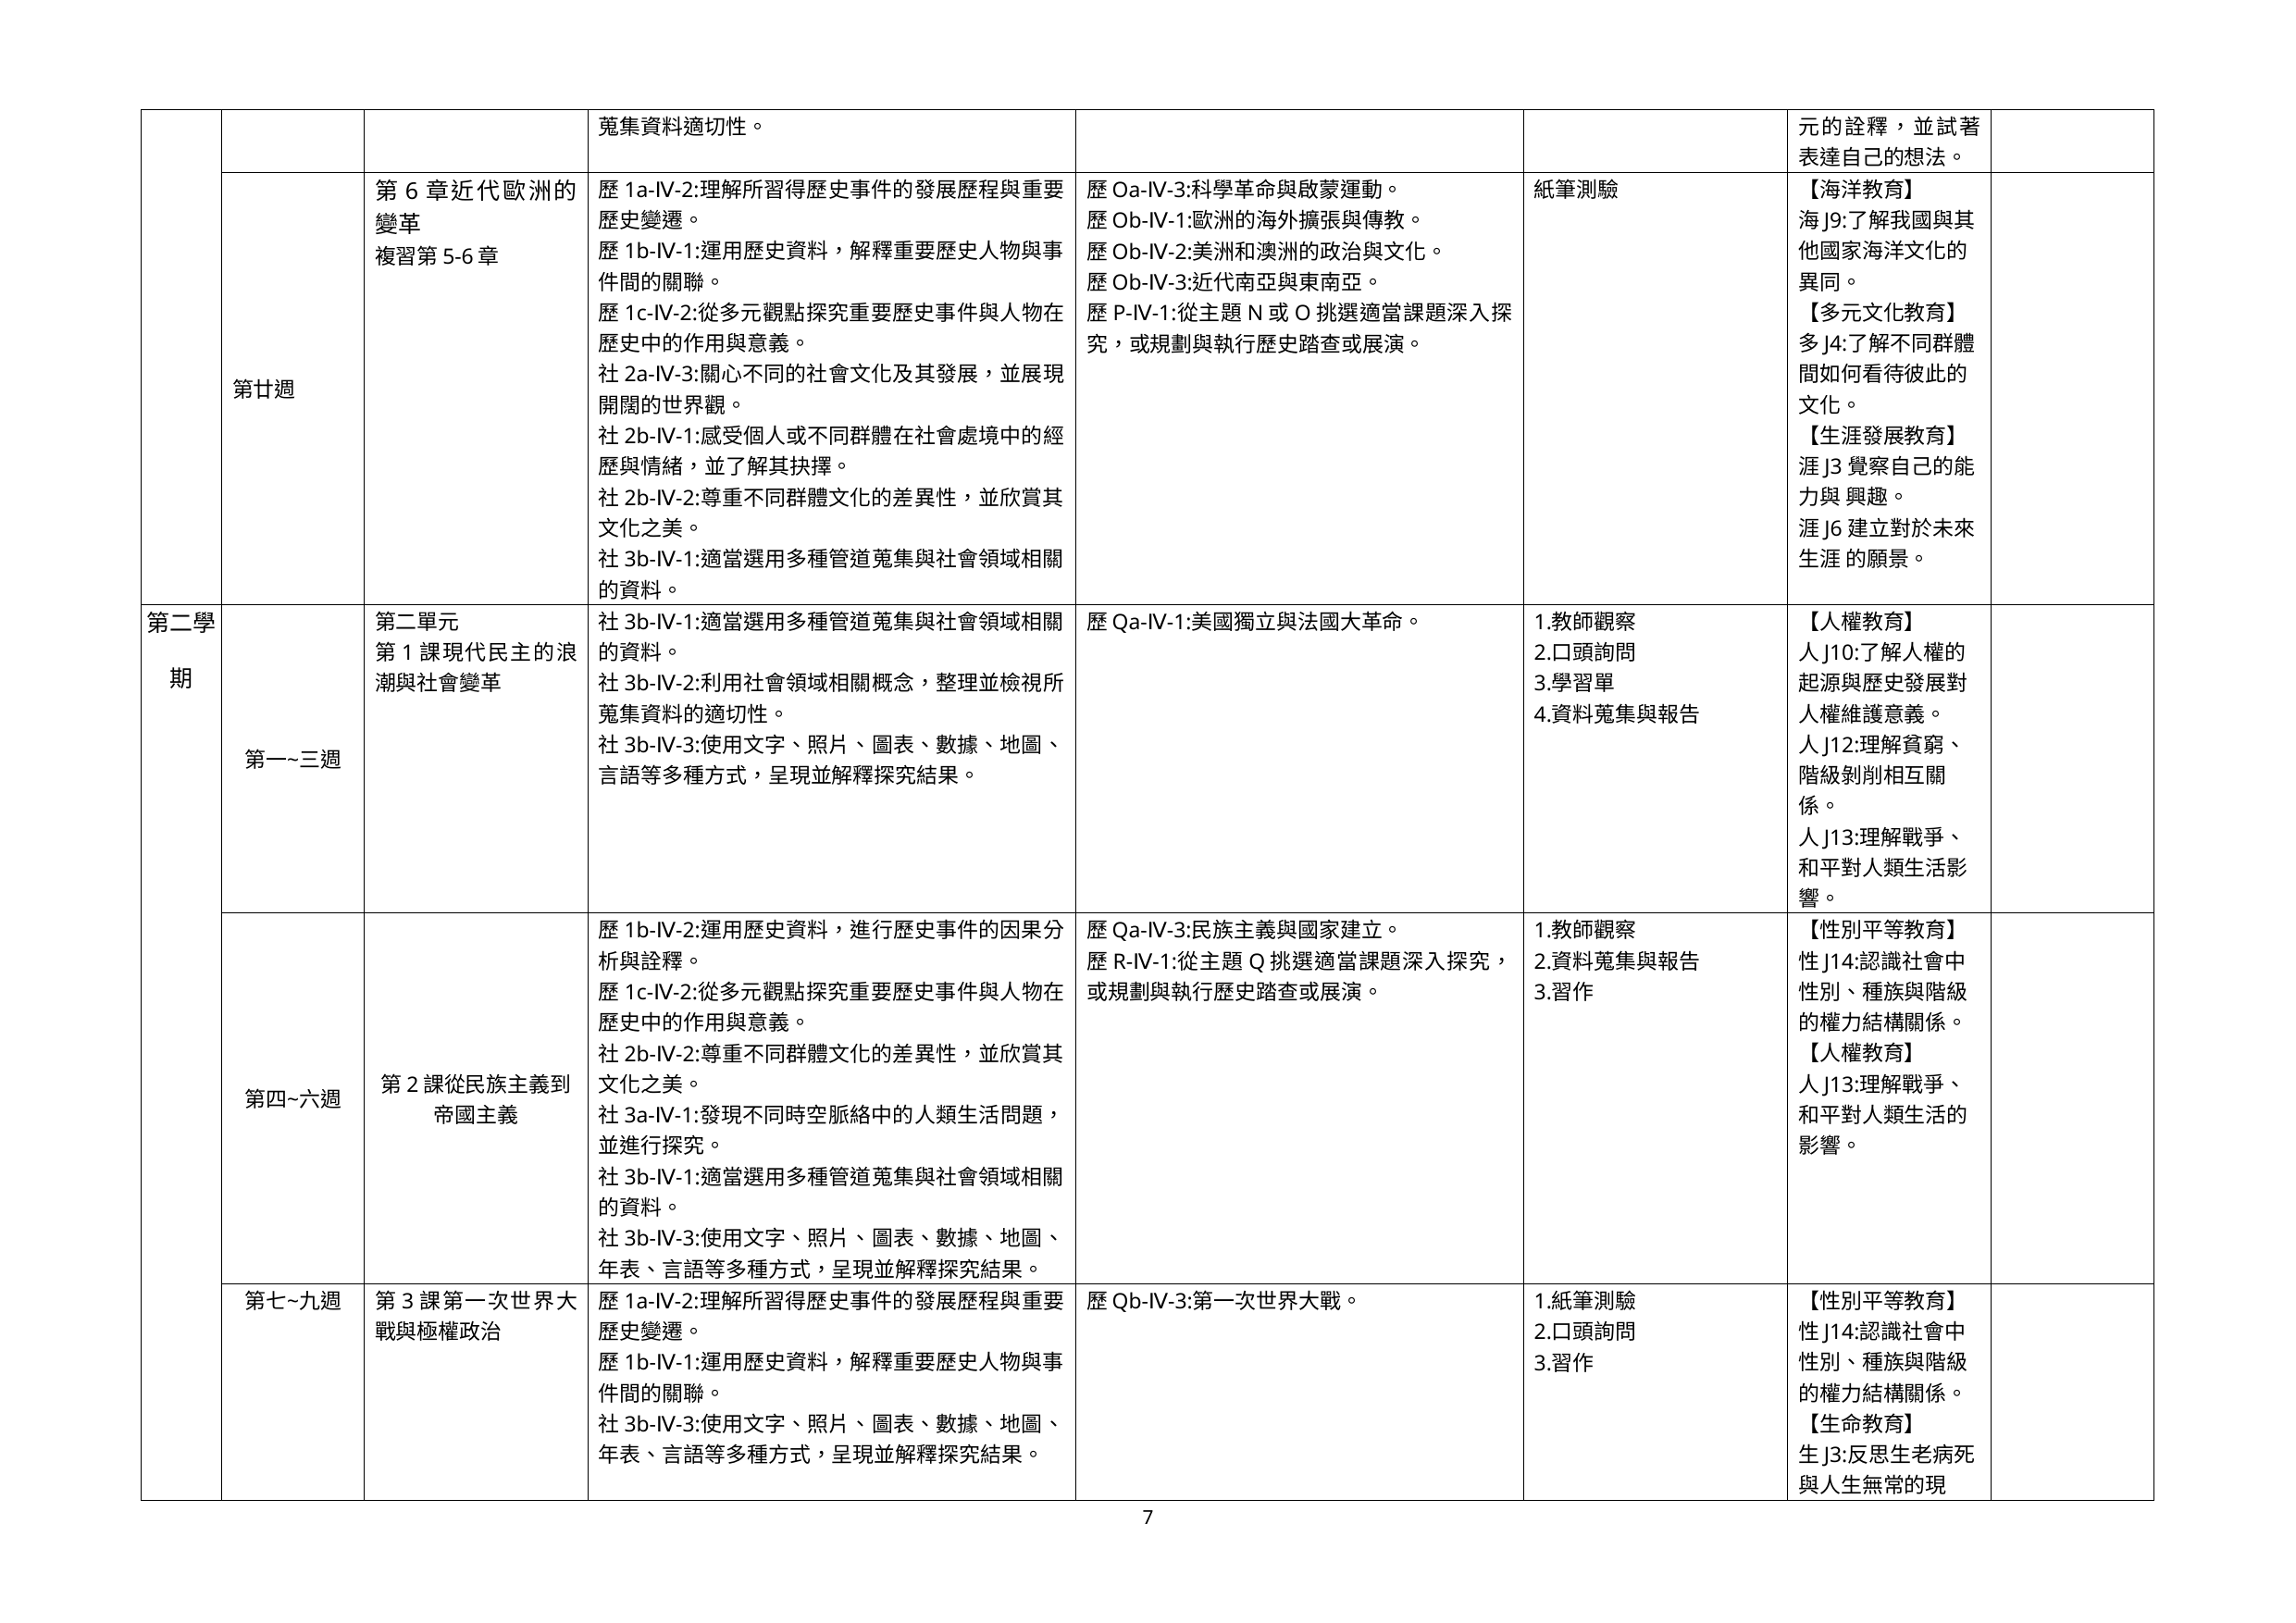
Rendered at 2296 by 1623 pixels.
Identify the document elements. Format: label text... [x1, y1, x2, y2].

table_cell 第2課從民族主義到帝國主義 [365, 913, 588, 1283]
table_cell 【性別平等教育】 性J14:認識社會中性別、種族與階級的權力結構關係。 【人權教育】 人J13:理解戰爭、和平對人類生活的影響。 [1788, 913, 1991, 1283]
table_cell 歷1a-Ⅳ-2:理解所習得歷史事件的發展歷程與重要歷史變遷。 歷1b-Ⅳ-1:運用歷史資料，解釋重要歷史人物與事件間的關聯。 社3b-Ⅳ-3:使用文字、照片、圖表、數據、地圖、年表、言語等多種方式，呈現並解釋探究結果。 [589, 1284, 1075, 1500]
table_cell 歷Qa-Ⅳ-1:美國獨立與法國大革命。 [1076, 605, 1523, 912]
table_cell [1992, 110, 2153, 172]
table_cell 歷Qa-Ⅳ-3:民族主義與國家建立。 歷R-Ⅳ-1:從主題Q挑選適當課題深入探究，或規劃與執行歷史踏查或展演。 [1076, 913, 1523, 1283]
table_cell [365, 110, 588, 172]
table_cell 第七~九週 [222, 1284, 364, 1500]
table_cell 元的詮釋，並試著表達自己的想法。 [1788, 110, 1991, 172]
table_cell 第二學期 [142, 605, 221, 1500]
table_cell [1992, 913, 2153, 1283]
table_cell 社3b-Ⅳ-1:適當選用多種管道蒐集與社會領域相關的資料。 社3b-Ⅳ-2:利用社會領域相關概念，整理並檢視所蒐集資料的適切性。 社3b-Ⅳ-3:使用文字、照片、圖表、數據、地圖、言語等多種方式，呈現並解釋探究結果。 [589, 605, 1075, 912]
table_cell 【海洋教育】 海J9:了解我國與其他國家海洋文化的異同。 【多元文化教育】 多J4:了解不同群體間如何看待彼此的文化。 【生涯發展教育】 涯 J3 覺察自己的能力與 興趣。 涯 J6 建立對於未來生涯 的願景。 [1788, 173, 1991, 604]
table_cell 歷1a-Ⅳ-2:理解所習得歷史事件的發展歷程與重要歷史變遷。 歷1b-Ⅳ-1:運用歷史資料，解釋重要歷史人物與事件間的關聯。 歷1c-Ⅳ-2:從多元觀點探究重要歷史事件與人物在歷史中的作用與意義。 社2a-Ⅳ-3:關心不同的社會文化及其發展，並展現開闊的世界觀。 社2b-Ⅳ-1:感受個人或不同群體在社會處境中的經歷與情緒，並了解其抉擇。 社2b-Ⅳ-2:尊重不同群體文化的差異性，並欣賞其文化之美。 社3b-Ⅳ-1:適當選用多種管道蒐集與社會領域相關的資料。 [589, 173, 1075, 604]
table_cell 1.紙筆測驗 2.口頭詢問 3.習作 [1524, 1284, 1787, 1500]
table_cell 第四~六週 [222, 913, 364, 1283]
table_cell [1992, 605, 2153, 912]
table_cell 紙筆測驗 [1524, 173, 1787, 604]
table_cell 第廿週 [222, 173, 364, 604]
table_cell 歷1b-Ⅳ-2:運用歷史資料，進行歷史事件的因果分析與詮釋。 歷1c-Ⅳ-2:從多元觀點探究重要歷史事件與人物在歷史中的作用與意義。 社2b-Ⅳ-2:尊重不同群體文化的差異性，並欣賞其文化之美。 社3a-Ⅳ-1:發現不同時空脈絡中的人類生活問題，並進行探究。 社3b-Ⅳ-1:適當選用多種管道蒐集與社會領域相關的資料。 社3b-Ⅳ-3:使用文字、照片、圖表、數據、地圖、年表、言語等多種方式，呈現並解釋探究結果。 [589, 913, 1075, 1283]
table_cell 第一~三週 [222, 605, 364, 912]
table_cell [1992, 173, 2153, 604]
table_cell 第3課第一次世界大戰與極權政治 [365, 1284, 588, 1500]
table_cell [1076, 110, 1523, 172]
table_cell 第二單元 第1課現代民主的浪潮與社會變革 [365, 605, 588, 912]
table_cell 歷Oa-Ⅳ-3:科學革命與啟蒙運動。 歷Ob-Ⅳ-1:歐洲的海外擴張與傳教。 歷Ob-Ⅳ-2:美洲和澳洲的政治與文化。 歷Ob-Ⅳ-3:近代南亞與東南亞。 歷P-Ⅳ-1:從主題N或O挑選適當課題深入探究，或規劃與執行歷史踏查或展演。 [1076, 173, 1523, 604]
table_cell 1.教師觀察 2.口頭詢問 3.學習單 4.資料蒐集與報告 [1524, 605, 1787, 912]
table_cell 蒐集資料適切性。 [589, 110, 1075, 172]
table_cell [1524, 110, 1787, 172]
table_cell 【人權教育】 人J10:了解人權的起源與歷史發展對人權維護意義。 人J12:理解貧窮、階級剝削相互關係。 人J13:理解戰爭、和平對人類生活影響。 [1788, 605, 1991, 912]
table_cell 第6章近代歐洲的變革 複習第5-6章 [365, 173, 588, 604]
table_cell 歷Qb-Ⅳ-3:第一次世界大戰。 [1076, 1284, 1523, 1500]
table_cell [222, 110, 364, 172]
table_cell 【性別平等教育】 性J14:認識社會中性別、種族與階級的權力結構關係。 【生命教育】 生J3:反思生老病死與人生無常的現 [1788, 1284, 1991, 1500]
table_cell [1992, 1284, 2153, 1500]
table_cell 1.教師觀察 2.資料蒐集與報告 3.習作 [1524, 913, 1787, 1283]
